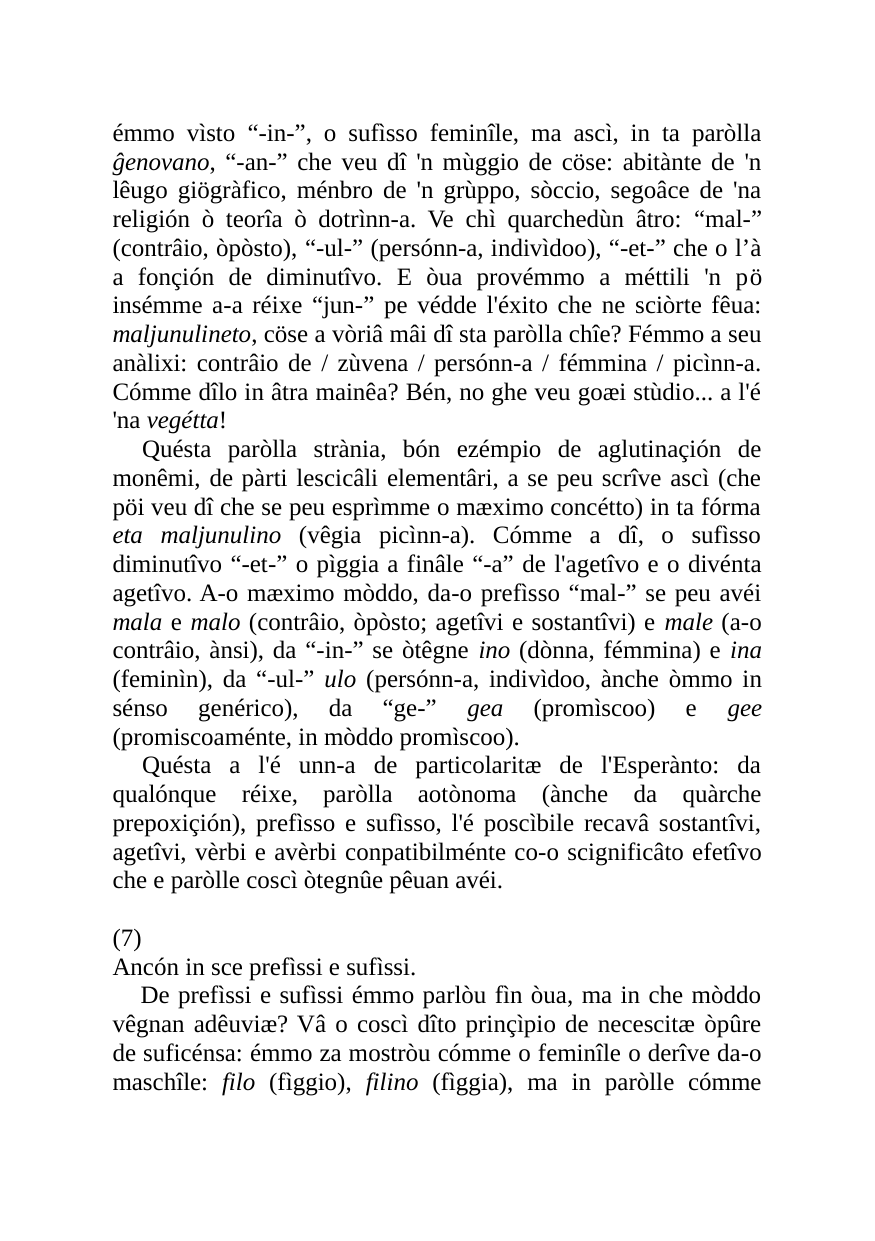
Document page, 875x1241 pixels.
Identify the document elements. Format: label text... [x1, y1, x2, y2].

text (7) [112, 923, 762, 952]
text émmo vìsto “-in-”, o sufìsso feminîle, ma ascì, in ta paròlla ĝenovano, “-an-” che veu dî 'n mùggio de cöse: abitànte de 'n lêugo giögràfico, ménbro de 'n grùppo, sòccio, segoâce de 'na religión ò teorîa ò dotrìnn-a. Ve chì quarchedùn âtro: “mal-” (contrâio, òpòsto), “-ul-” (persónn-a, indivìdoo), “-et-” che o l’à a fonçión de diminutîvo. E òua provémmo a méttili 'n pö insémme a-a réixe “jun-” pe védde l'éxito che ne sciòrte fêua: maljunulineto, cöse a vòriâ mâi dî sta paròlla chîe? Fémmo a seu anàlixi: contrâio de / zùvena / persónn-a / fémmina / picìnn-a. Cómme dîlo in âtra mainêa? Bén, no ghe veu goæi stùdio... a l'é 'na vegétta! [112, 118, 762, 434]
text De prefìssi e sufìssi émmo parlòu fìn òua, ma in che mòddo vêgnan adêuviæ? Vâ o coscì dîto prinçìpio de necescitæ òpûre de suficénsa: émmo za mostròu cómme o feminîle o derîve da-o maschîle: filo (fìggio), filino (fìggia), ma in paròlle cómme [112, 981, 762, 1096]
text Quésta paròlla strània, bón ezémpio de aglutinaçión de monêmi, de pàrti lescicâli elementâri, a se peu scrîve ascì (che pöi veu dî che se peu esprìmme o mæximo concétto) in ta fórma eta maljunulino (vêgia picìnn-a). Cómme a dî, o sufìsso diminutîvo “-et-” o pìggia a finâle “-a” de l'agetîvo e o divénta agetîvo. A-o mæximo mòddo, da-o prefìsso “mal-” se peu avéi mala e malo (contrâio, òpòsto; agetîvi e sostantîvi) e male (a-o contrâio, ànsi), da “-in-” se òtêgne ino (dònna, fémmina) e ina (feminìn), da “-ul-” ulo (persónn-a, indivìdoo, ànche òmmo in sénso genérico), da “ge-” gea (promìscoo) e gee (promiscoaménte, in mòddo promìscoo). [112, 434, 762, 751]
text Quésta a l'é unn-a de particolaritæ de l'Esperànto: da qualónque réixe, paròlla aotònoma (ànche da quàrche prepoxiçión), prefìsso e sufìsso, l'é poscìbile recavâ sostantîvi, agetîvi, vèrbi e avèrbi conpatibilménte co-o scignificâto efetîvo che e paròlle coscì òtegnûe pêuan avéi. [112, 751, 762, 894]
text Ancón in sce prefìssi e sufìssi. [112, 952, 762, 981]
